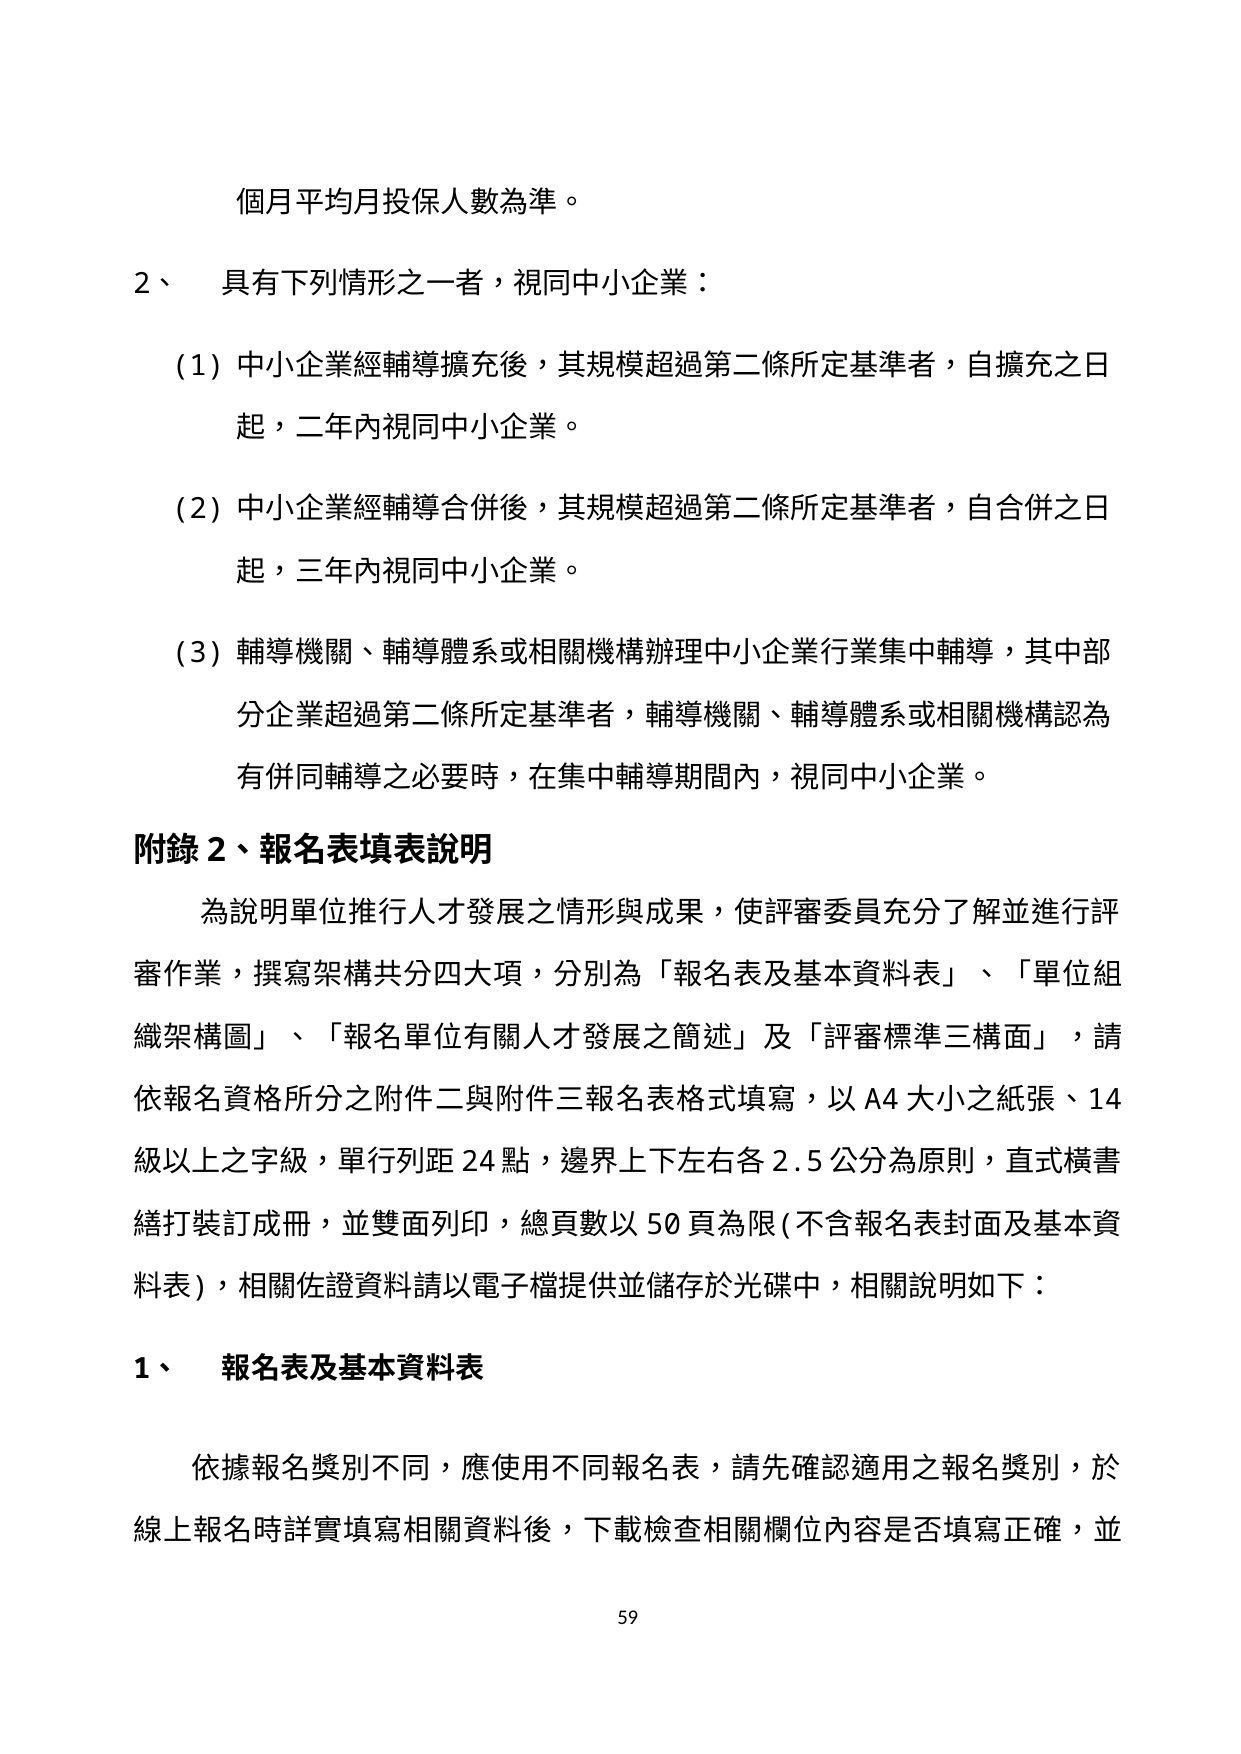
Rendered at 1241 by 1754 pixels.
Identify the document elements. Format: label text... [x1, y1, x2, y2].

list 報名表及基本資料表 [133, 1324, 1122, 1386]
list 具有下列情形之一者，視同中小企業： [133, 239, 1122, 302]
text 為說明單位推行人才發展之情形與成果，使評審委員充分了解並進行評審作業，撰寫架構共分四大項，分別為「報名表及基本資料表」、「單位組織架構圖」、「報名單位有關人才發展之簡述」及「評審標準三構面」，請依報名資格所分之附件二與附件三報名表格式填寫，以A4大小之紙張、14級以上之字級，單行列距24點，邊界上下左右各2.5公分為原則，直式橫書繕打裝訂成冊，並雙面列印，總頁數以50頁為限(不含報名表封面及基本資料表)，相關佐證資料請以電子檔提供並儲存於光碟中，相關說明如下： [133, 868, 1122, 1305]
list 中小企業經輔導合併後，其規模超過第二條所定基準者，自合併之日起，三年內視同中小企業。 [172, 464, 1122, 589]
list 個月平均月投保人數為準。 [172, 158, 1122, 221]
list 中小企業經輔導擴充後，其規模超過第二條所定基準者，自擴充之日起，二年內視同中小企業。 [172, 321, 1122, 446]
list 輔導機關、輔導體系或相關機構辦理中小企業行業集中輔導，其中部分企業超過第二條所定基準者，輔導機關、輔導體系或相關機構認為有併同輔導之必要時，在集中輔導期間內，視同中小企業。 [172, 608, 1122, 796]
subtitle 附錄2、報名表填表說明 [133, 805, 1122, 868]
text 依據報名獎別不同，應使用不同報名表，請先確認適用之報名獎別，於線上報名時詳實填寫相關資料後，下載檢查相關欄位內容是否填寫正確，並 [133, 1424, 1122, 1549]
